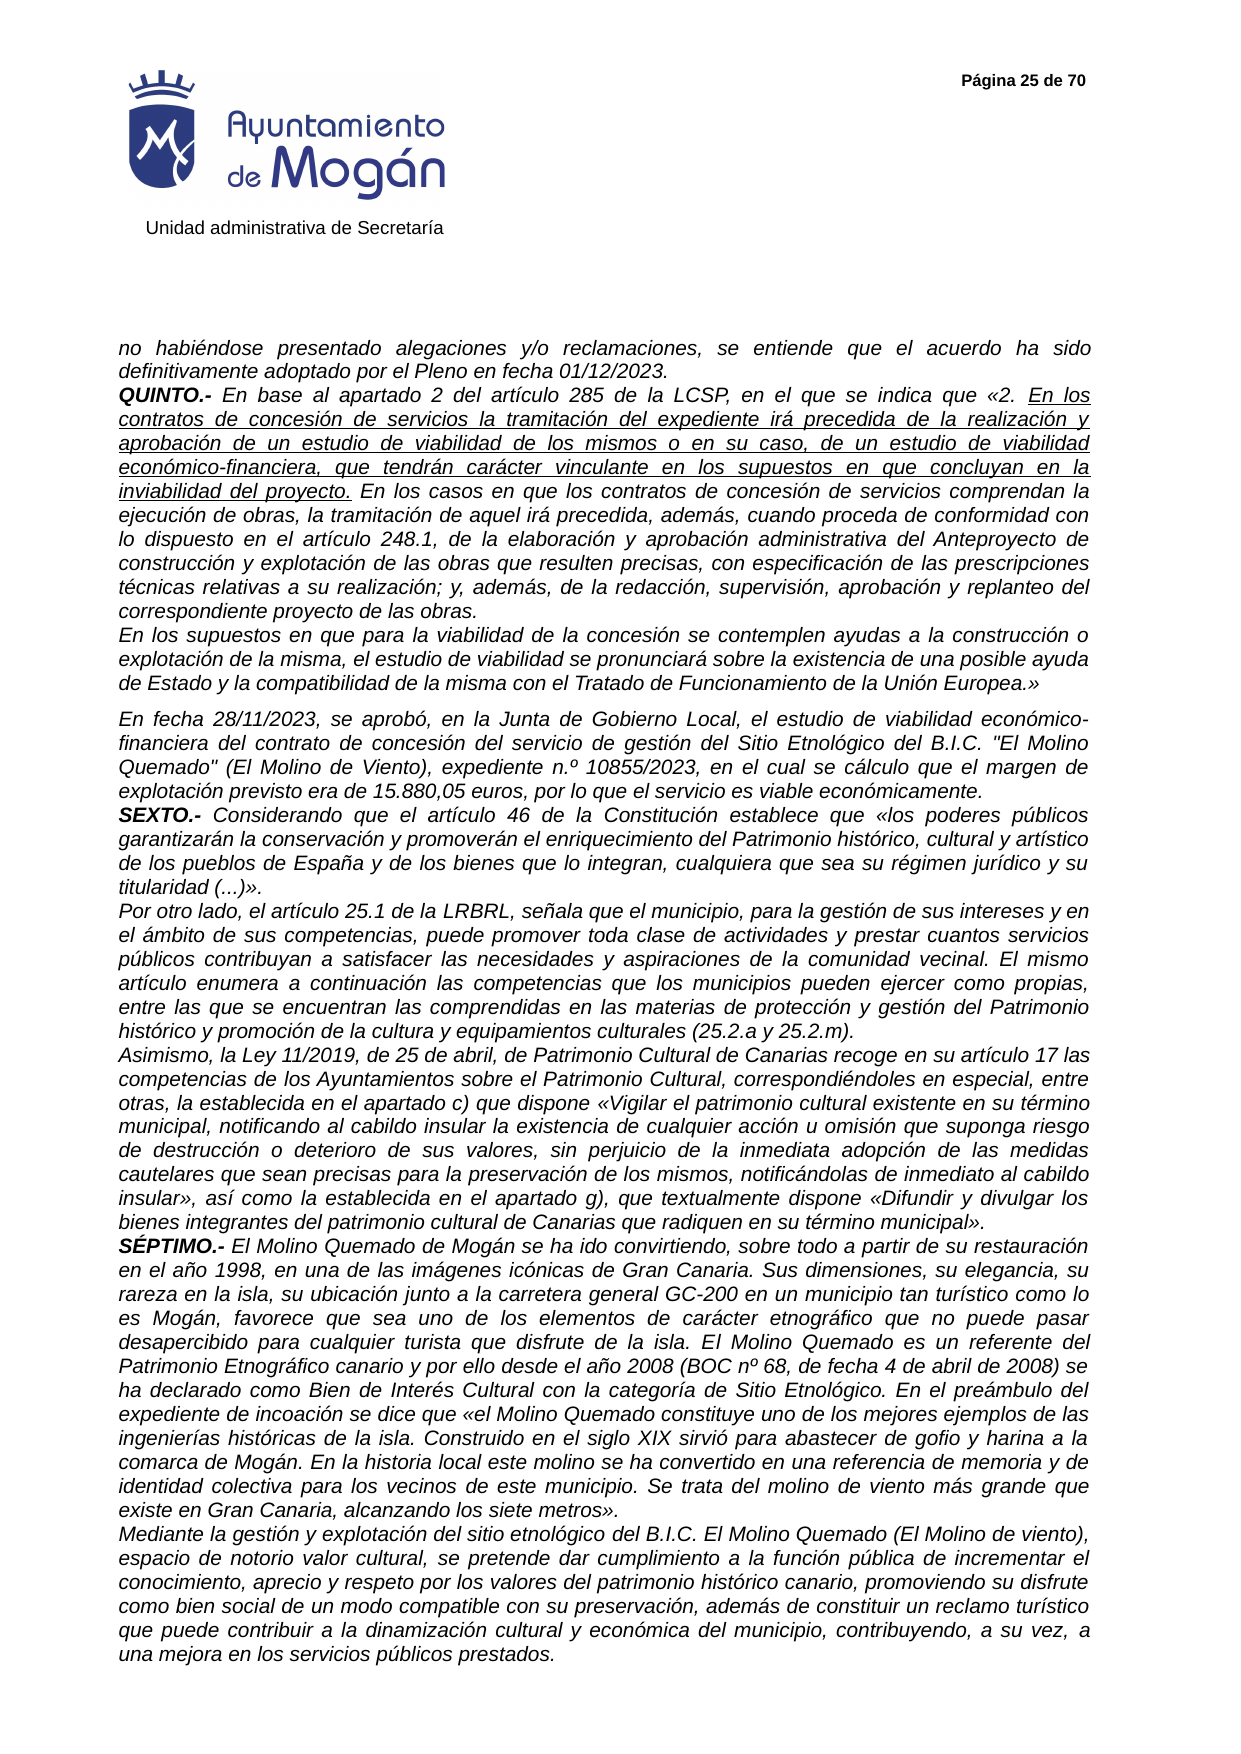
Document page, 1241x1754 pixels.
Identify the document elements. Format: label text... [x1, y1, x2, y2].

picture [128, 70, 445, 206]
text En fecha 28/11/2023, se aprobó, en la Junta de Gobierno Local, el estudio de viabilidad económico-financiera del contrato de concesión del servicio de gestión del Sitio Etnológico del B.I.C. "El Molino Quemado" (El Molino de Viento), expediente n.º 10855/2023, en el cual se cálculo que el margen de explotación previsto era de 15.880,05 euros, por lo que el servicio es viable económicamente. [118, 707, 1092, 803]
text QUINTO.- En base al apartado 2 del artículo 285 de la LCSP, en el que se indica que «2. En los contratos de concesión de servicios la tramitación del expediente irá precedida de la realización y aprobación de un estudio de viabilidad de los mismos o en su caso, de un estudio de viabilidad económico-financiera, que tendrán carácter vinculante en los supuestos en que concluyan en la inviabilidad del proyecto. En los casos en que los contratos de concesión de servicios comprendan la ejecución de obras, la tramitación de aquel irá precedida, además, cuando proceda de conformidad con lo dispuesto en el artículo 248.1, de la elaboración y aprobación administrativa del Anteproyecto de construcción y explotación de las obras que resulten precisas, con especificación de las prescripciones técnicas relativas a su realización; y, además, de la redacción, supervisión, aprobación y replanteo del correspondiente proyecto de las obras. [118, 383, 1092, 623]
text SEXTO.- Considerando que el artículo 46 de la Constitución establece que «los poderes públicos garantizarán la conservación y promoverán el enriquecimiento del Patrimonio histórico, cultural y artístico de los pueblos de España y de los bienes que lo integran, cualquiera que sea su régimen jurídico y su titularidad (...)». [118, 803, 1092, 899]
text Mediante la gestión y explotación del sitio etnológico del B.I.C. El Molino Quemado (El Molino de viento), espacio de notorio valor cultural, se pretende dar cumplimiento a la función pública de incrementar el conocimiento, aprecio y respeto por los valores del patrimonio histórico canario, promoviendo su disfrute como bien social de un modo compatible con su preservación, además de constituir un reclamo turístico que puede contribuir a la dinamización cultural y económica del municipio, contribuyendo, a su vez, a una mejora en los servicios públicos prestados. [118, 1522, 1092, 1665]
text no habiéndose presentado alegaciones y/o reclamaciones, se entiende que el acuerdo ha sido definitivamente adoptado por el Pleno en fecha 01/12/2023. [118, 335, 1092, 383]
text En los supuestos en que para la viabilidad de la concesión se contemplen ayudas a la construcción o explotación de la misma, el estudio de viabilidad se pronunciará sobre la existencia de una posible ayuda de Estado y la compatibilidad de la misma con el Tratado de Funcionamiento de la Unión Europea.» [118, 623, 1092, 695]
text SÉPTIMO.- El Molino Quemado de Mogán se ha ido convirtiendo, sobre todo a partir de su restauración en el año 1998, en una de las imágenes icónicas de Gran Canaria. Sus dimensiones, su elegancia, su rareza en la isla, su ubicación junto a la carretera general GC-200 en un municipio tan turístico como lo es Mogán, favorece que sea uno de los elementos de carácter etnográfico que no puede pasar desapercibido para cualquier turista que disfrute de la isla. El Molino Quemado es un referente del Patrimonio Etnográfico canario y por ello desde el año 2008 (BOC nº 68, de fecha 4 de abril de 2008) se ha declarado como Bien de Interés Cultural con la categoría de Sitio Etnológico. En el preámbulo del expediente de incoación se dice que «el Molino Quemado constituye uno de los mejores ejemplos de las ingenierías históricas de la isla. Construido en el siglo XIX sirvió para abastecer de gofio y harina a la comarca de Mogán. En la historia local este molino se ha convertido en una referencia de memoria y de identidad colectiva para los vecinos de este municipio. Se trata del molino de viento más grande que existe en Gran Canaria, alcanzando los siete metros». [118, 1234, 1092, 1522]
text Asimismo, la Ley 11/2019, de 25 de abril, de Patrimonio Cultural de Canarias recoge en su artículo 17 las competencias de los Ayuntamientos sobre el Patrimonio Cultural, correspondiéndoles en especial, entre otras, la establecida en el apartado c) que dispone «Vigilar el patrimonio cultural existente en su término municipal, notificando al cabildo insular la existencia de cualquier acción u omisión que suponga riesgo de destrucción o deterioro de sus valores, sin perjuicio de la inmediata adopción de las medidas cautelares que sean precisas para la preservación de los mismos, notificándolas de inmediato al cabildo insular», así como la establecida en el apartado g), que textualmente dispone «Difundir y divulgar los bienes integrantes del patrimonio cultural de Canarias que radiquen en su término municipal». [118, 1042, 1092, 1234]
text Por otro lado, el artículo 25.1 de la LRBRL, señala que el municipio, para la gestión de sus intereses y en el ámbito de sus competencias, puede promover toda clase de actividades y prestar cuantos servicios públicos contribuyan a satisfacer las necesidades y aspiraciones de la comunidad vecinal. El mismo artículo enumera a continuación las competencias que los municipios pueden ejercer como propias, entre las que se encuentran las comprendidas en las materias de protección y gestión del Patrimonio histórico y promoción de la cultura y equipamientos culturales (25.2.a y 25.2.m). [118, 899, 1092, 1042]
